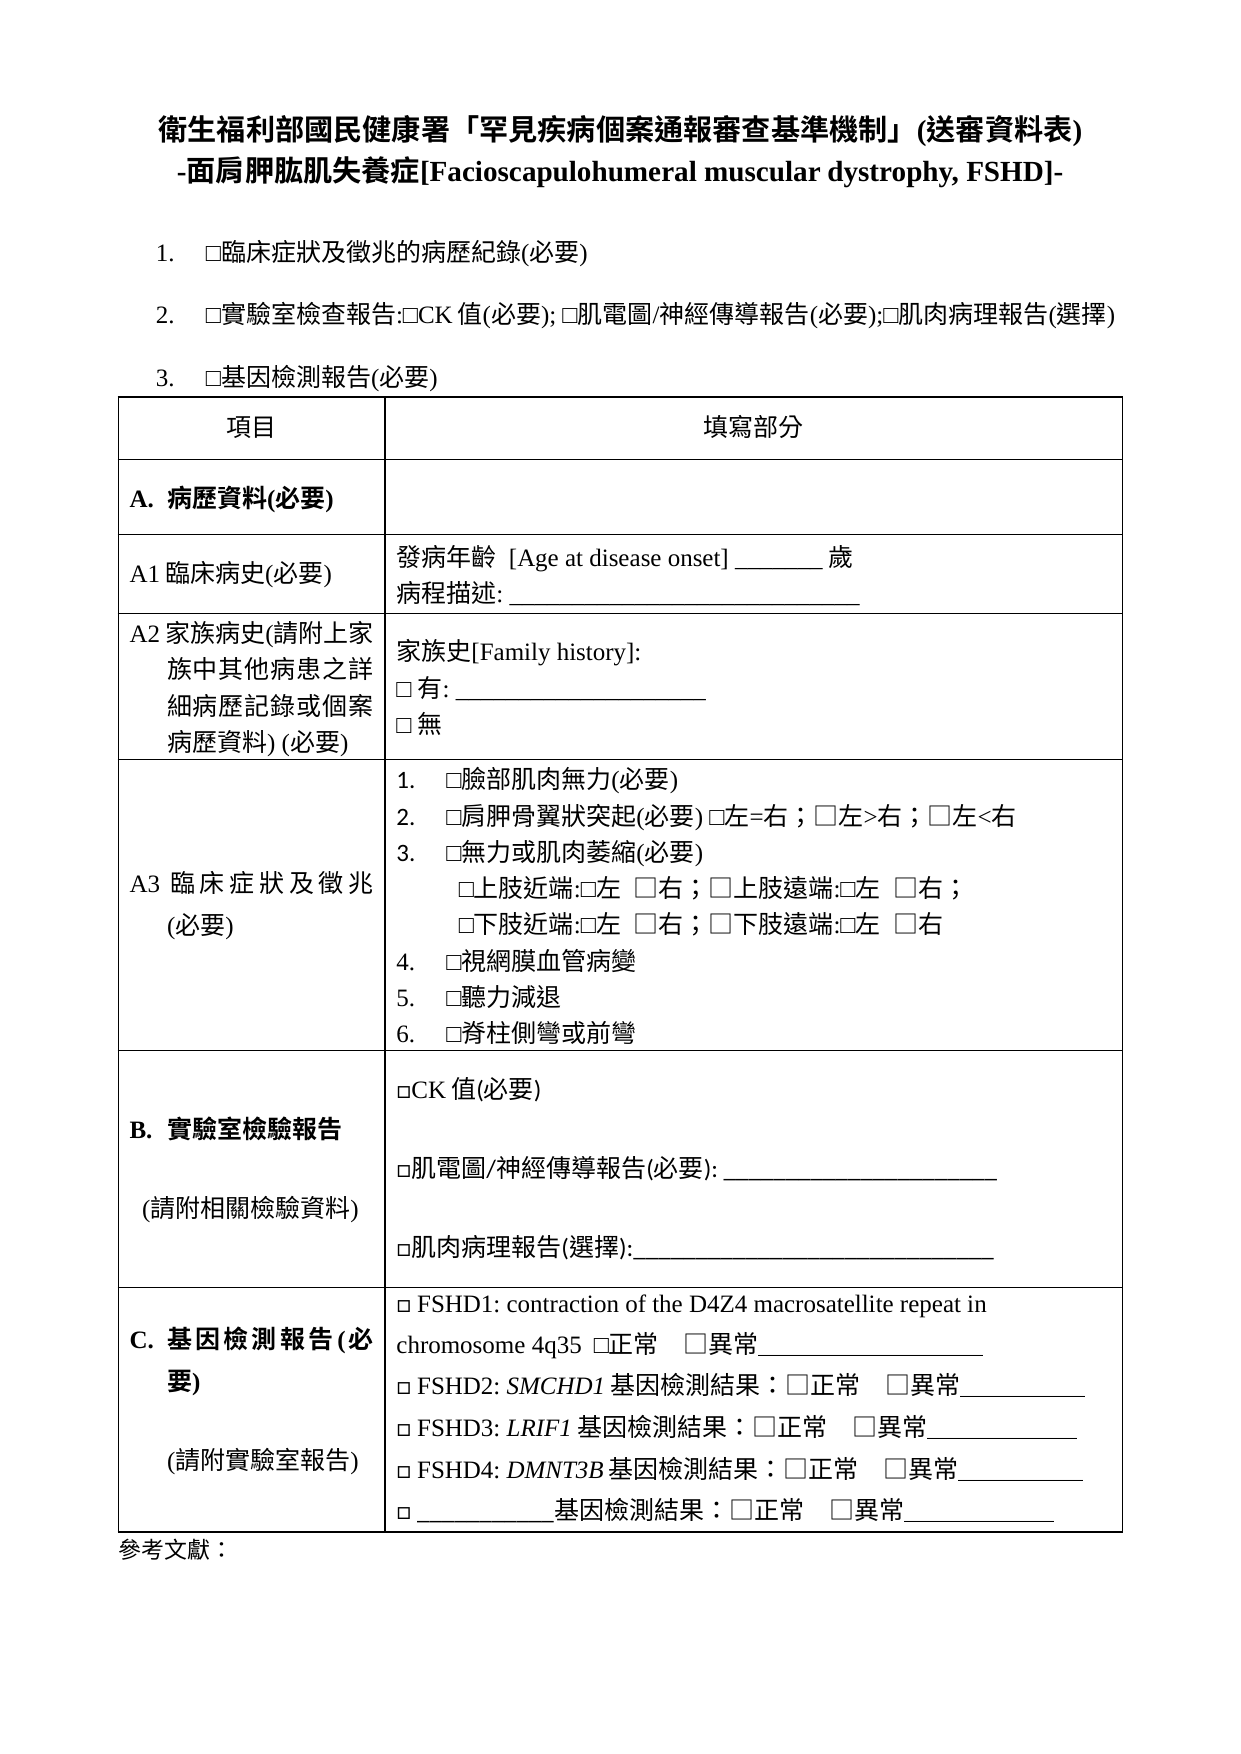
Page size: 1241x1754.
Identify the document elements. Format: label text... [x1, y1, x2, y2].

table_header 項目 [119, 398, 384, 459]
table_cell 基因檢測報告(必要) (請附實驗室報告) [119, 1288, 384, 1531]
table_cell 發病年齡 [Age at disease onset] _______ 歲 病程描述: ____________________________ [386, 535, 1122, 613]
table_cell 家族史[Family history]: □ 有: ____________________ □ 無 [386, 614, 1122, 759]
table_header 填寫部分 [386, 398, 1122, 459]
table_cell 病歷資料(必要) [119, 460, 384, 534]
table_cell □CK值(必要) □肌電圖/神經傳導報告(必要): ______________________ □肌肉病理報告(選擇):_____________________________ [386, 1051, 1122, 1287]
list □實驗室檢查報告:□CK值(必要); □肌電圖/神經傳導報告(必要);□肌肉病理報告(選擇) [156, 271, 1122, 334]
text 參考文獻： [118, 1533, 1122, 1566]
list □臨床症狀及徵兆的病歷紀錄(必要) [156, 209, 1122, 271]
table_cell A2家族病史(請附上家族中其他病患之詳細病歷記錄或個案病歷資料) (必要) [119, 614, 384, 759]
table_cell A3臨床症狀及徵兆 (必要) [119, 760, 384, 1050]
table_cell [386, 460, 1122, 534]
table_cell A1臨床病史(必要) [119, 535, 384, 613]
table_cell 實驗室檢驗報告 (請附相關檢驗資料) [119, 1051, 384, 1287]
table_cell □臉部肌肉無力(必要) □肩胛骨翼狀突起(必要) □左=右；□左>右；□左<右 □無力或肌肉萎縮(必要) □上肢近端:□左 □右；□上肢遠端:□左 □右； □下肢近端:□左 □右；□下肢遠端:□左 □右 □視網膜血管病變 □聽力減退 □脊柱側彎或前彎 [386, 760, 1122, 1050]
text 衛生福利部國民健康署「罕見疾病個案通報審查基準機制」(送審資料表) -面肩胛肱肌失養症[Facioscapulohumeral muscular dystrophy, FSHD]- [118, 107, 1122, 190]
table_cell □ FSHD1: contraction of the D4Z4 macrosatellite repeat in chromosome 4q35 □正常 □異常＿＿＿＿＿＿＿＿＿ □ FSHD2: SMCHD1基因檢測結果：□正常 □異常＿＿＿＿＿ □ FSHD3: LRIF1基因檢測結果：□正常 □異常＿＿＿＿＿＿ □ FSHD4: DMNT3B基因檢測結果：□正常 □異常＿＿＿＿＿ □ ___________基因檢測結果：□正常 □異常＿＿＿＿＿＿ [386, 1288, 1122, 1531]
list □基因檢測報告(必要) [156, 334, 1122, 396]
